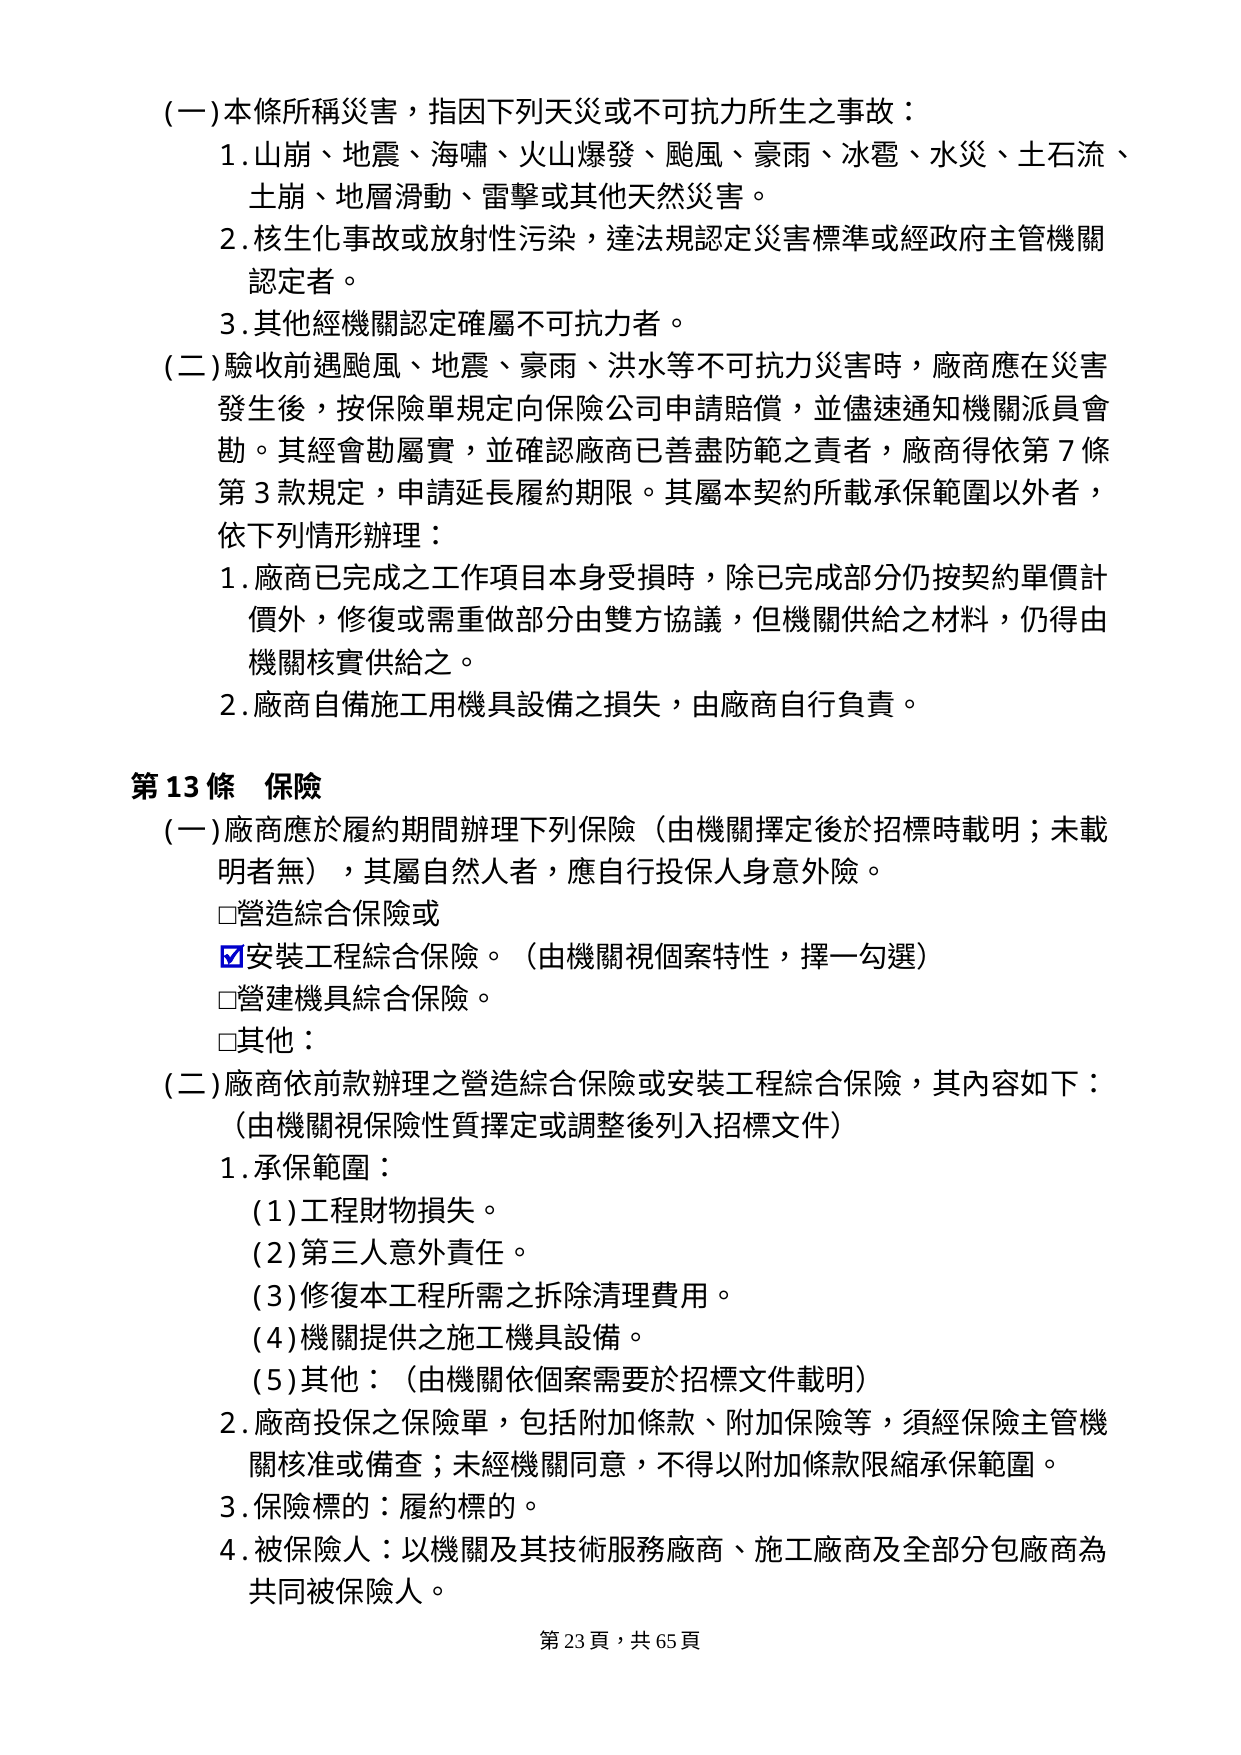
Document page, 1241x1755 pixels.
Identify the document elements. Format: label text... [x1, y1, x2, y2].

text (二)驗收前遇颱風、地震、豪雨、洪水等不可抗力災害時，廠商應在災害發生後，按保險單規定向保險公司申請賠償，並儘速通知機關派員會勘。其經會勘屬實，並確認廠商已善盡防範之責者，廠商得依第7條第3款規定，申請延長履約期限。其屬本契約所載承保範圍以外者，依下列情形辦理： [159, 343, 1110, 554]
text (一)本條所稱災害，指因下列天災或不可抗力所生之事故： [159, 89, 1110, 131]
text (3)修復本工程所需之拆除清理費用。 [248, 1272, 1110, 1314]
text □營建機具綜合保險。 [218, 975, 1110, 1018]
text 1.廠商已完成之工作項目本身受損時，除已完成部分仍按契約單價計價外，修復或需重做部分由雙方協議，但機關供給之材料，仍得由機關核實供給之。 [218, 554, 1110, 682]
text 1.承保範圍： [218, 1145, 1110, 1187]
text 3.保險標的：履約標的。 [218, 1484, 1110, 1526]
text 2.廠商自備施工用機具設備之損失，由廠商自行負責。 [218, 682, 1110, 724]
text 3.其他經機關認定確屬不可抗力者。 [218, 300, 1108, 343]
text □營造綜合保險或 [218, 891, 1110, 933]
text 2.核生化事故或放射性污染，達法規認定災害標準或經政府主管機關認定者。 [218, 216, 1108, 300]
text (二)廠商依前款辦理之營造綜合保險或安裝工程綜合保險，其內容如下：（由機關視保險性質擇定或調整後列入招標文件） [159, 1060, 1110, 1145]
text □其他： [218, 1018, 1110, 1060]
text (一)廠商應於履約期間辦理下列保險（由機關擇定後於招標時載明；未載明者無），其屬自然人者，應自行投保人身意外險。 [159, 806, 1110, 891]
text 2.廠商投保之保險單，包括附加條款、附加保險等，須經保險主管機關核准或備查；未經機關同意，不得以附加條款限縮承保範圍。 [218, 1399, 1110, 1484]
text 第13條 保險 [130, 764, 1110, 806]
text 安裝工程綜合保險。（由機關視個案特性，擇一勾選） [218, 933, 1110, 975]
text (5)其他：（由機關依個案需要於招標文件載明） [248, 1357, 1110, 1399]
text 4.被保險人：以機關及其技術服務廠商、施工廠商及全部分包廠商為共同被保險人。 [218, 1526, 1110, 1611]
text (4)機關提供之施工機具設備。 [248, 1314, 1110, 1357]
text 1.山崩、地震、海嘯、火山爆發、颱風、豪雨、冰雹、水災、土石流、土崩、地層滑動、雷擊或其他天然災害。 [218, 131, 1108, 216]
text (2)第三人意外責任。 [248, 1230, 1110, 1272]
text (1)工程財物損失。 [248, 1187, 1110, 1230]
